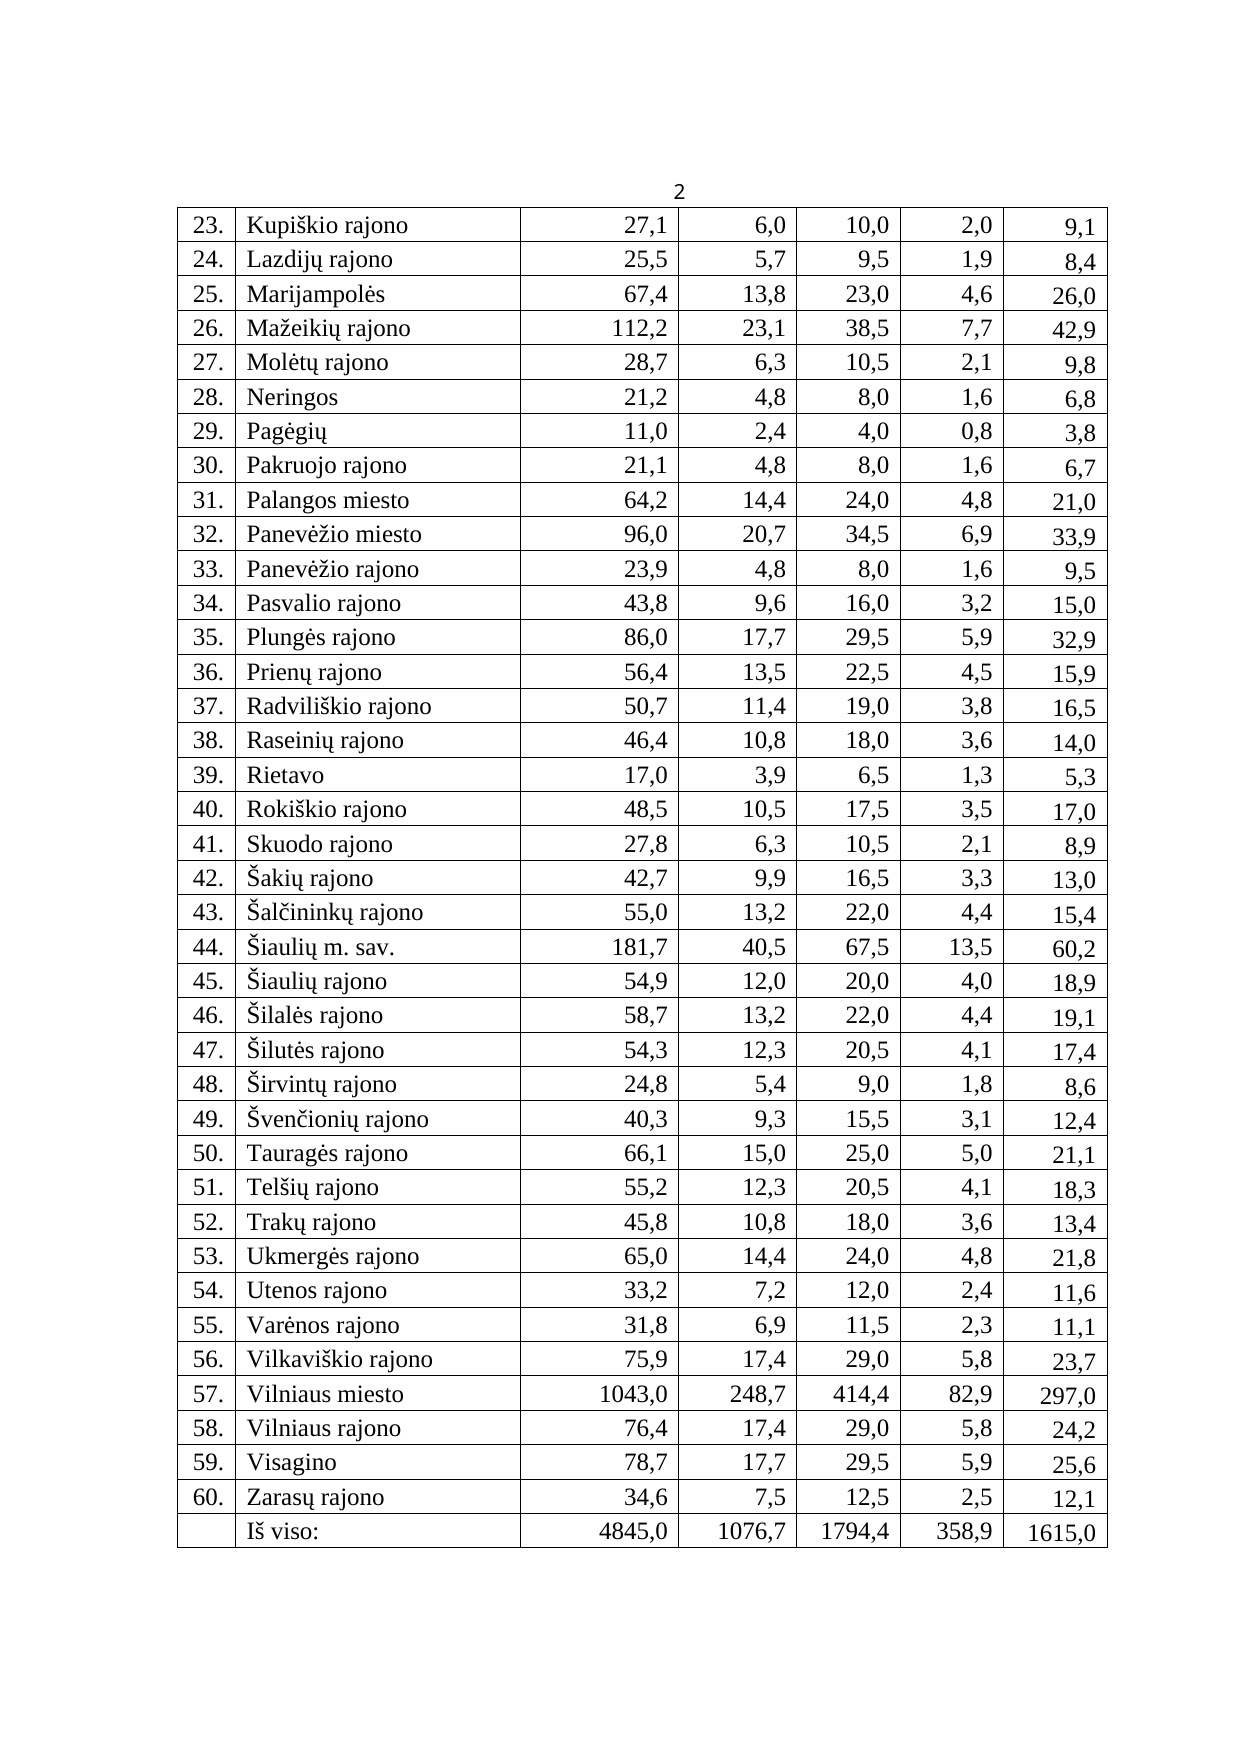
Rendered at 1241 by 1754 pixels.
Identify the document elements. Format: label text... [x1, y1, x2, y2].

table_cell 20,5 [797, 1033, 900, 1066]
table_cell 15,4 [1004, 895, 1107, 928]
table_cell 48. [178, 1067, 235, 1100]
table_cell 7,5 [679, 1480, 796, 1513]
table_cell 75,9 [521, 1342, 678, 1375]
table_cell Šilalės rajono [236, 998, 520, 1032]
table_cell 67,5 [797, 930, 900, 963]
table_cell 3,6 [901, 1205, 1003, 1238]
table_cell 29,5 [797, 1445, 900, 1478]
table_cell 11,0 [521, 414, 678, 447]
table_cell 358,9 [901, 1514, 1003, 1547]
table_cell 4,8 [679, 380, 796, 413]
table_cell 8,6 [1004, 1067, 1107, 1100]
table_cell 14,4 [679, 1239, 796, 1272]
table_cell Pakruojo rajono [236, 448, 520, 482]
table_cell 7,2 [679, 1273, 796, 1307]
table_cell 6,7 [1004, 448, 1107, 482]
table_cell 17,4 [679, 1411, 796, 1444]
table_cell 3,2 [901, 586, 1003, 619]
table_cell 29,0 [797, 1342, 900, 1375]
table_cell 25,6 [1004, 1445, 1107, 1478]
table_cell 9,6 [679, 586, 796, 619]
table_cell 31. [178, 483, 235, 516]
table_cell 26. [178, 311, 235, 344]
table_cell 12,1 [1004, 1480, 1107, 1513]
table_cell 297,0 [1004, 1376, 1107, 1410]
table_cell 32,9 [1004, 620, 1107, 653]
table_cell Telšių rajono [236, 1170, 520, 1203]
table_cell 1,6 [901, 380, 1003, 413]
table_cell 8,4 [1004, 242, 1107, 275]
table_cell 1,3 [901, 758, 1003, 791]
table_cell 3,6 [901, 723, 1003, 757]
table_cell 50. [178, 1136, 235, 1169]
table_cell 9,0 [797, 1067, 900, 1100]
table_cell 29,0 [797, 1411, 900, 1444]
table_cell 40,3 [521, 1101, 678, 1135]
table_cell 3,1 [901, 1101, 1003, 1135]
table_cell Panevėžio miesto [236, 517, 520, 550]
table_cell 12,3 [679, 1033, 796, 1066]
table_cell Lazdijų rajono [236, 242, 520, 275]
table_cell 3,8 [901, 689, 1003, 722]
table_cell 10,8 [679, 1205, 796, 1238]
table_cell 43,8 [521, 586, 678, 619]
table_cell Šiaulių m. sav. [236, 930, 520, 963]
table_cell 3,9 [679, 758, 796, 791]
table_cell 21,2 [521, 380, 678, 413]
table_cell 54,9 [521, 964, 678, 997]
table_cell 10,8 [679, 723, 796, 757]
table_cell 21,8 [1004, 1239, 1107, 1272]
table_cell 4,8 [901, 483, 1003, 516]
table_cell 13,0 [1004, 861, 1107, 894]
table_cell 3,5 [901, 792, 1003, 825]
table_cell 18,0 [797, 723, 900, 757]
table_cell 43. [178, 895, 235, 928]
table_cell 10,5 [797, 345, 900, 378]
table_cell 44. [178, 930, 235, 963]
table_cell Neringos [236, 380, 520, 413]
table_cell 21,1 [1004, 1136, 1107, 1169]
table_cell 1043,0 [521, 1376, 678, 1410]
table_cell Palangos miesto [236, 483, 520, 516]
table_cell 8,0 [797, 380, 900, 413]
table_cell Mažeikių rajono [236, 311, 520, 344]
table_cell 24,2 [1004, 1411, 1107, 1444]
table_cell 18,9 [1004, 964, 1107, 997]
table_cell 21,1 [521, 448, 678, 482]
table_cell 22,5 [797, 655, 900, 688]
table_cell 34. [178, 586, 235, 619]
table_cell Ukmergės rajono [236, 1239, 520, 1272]
table_cell Plungės rajono [236, 620, 520, 653]
table_cell 28. [178, 380, 235, 413]
table_cell Šakių rajono [236, 861, 520, 894]
table_cell 21,0 [1004, 483, 1107, 516]
table_cell Pasvalio rajono [236, 586, 520, 619]
table_cell Šiaulių rajono [236, 964, 520, 997]
table_cell 9,5 [1004, 551, 1107, 585]
table_cell 33. [178, 551, 235, 585]
table_cell 36. [178, 655, 235, 688]
table_cell 59. [178, 1445, 235, 1478]
table_cell 13,2 [679, 895, 796, 928]
table_cell 30. [178, 448, 235, 482]
table_cell 11,6 [1004, 1273, 1107, 1307]
table_cell Prienų rajono [236, 655, 520, 688]
table_cell 42. [178, 861, 235, 894]
table_cell 23,1 [679, 311, 796, 344]
table_cell 38. [178, 723, 235, 757]
table_cell 1615,0 [1004, 1514, 1107, 1547]
table_cell 2,4 [679, 414, 796, 447]
table_cell Utenos rajono [236, 1273, 520, 1307]
table_cell 9,3 [679, 1101, 796, 1135]
table_cell 9,1 [1004, 208, 1107, 241]
table_cell 5,7 [679, 242, 796, 275]
table_cell 53. [178, 1239, 235, 1272]
table_cell 23,9 [521, 551, 678, 585]
table_cell 9,5 [797, 242, 900, 275]
table_cell 1076,7 [679, 1514, 796, 1547]
table_cell 248,7 [679, 1376, 796, 1410]
table_cell 58. [178, 1411, 235, 1444]
table_cell 12,0 [797, 1273, 900, 1307]
table_cell 41. [178, 826, 235, 860]
table_cell 60,2 [1004, 930, 1107, 963]
table_cell 8,0 [797, 551, 900, 585]
table_cell 24. [178, 242, 235, 275]
table_cell 4,1 [901, 1170, 1003, 1203]
table_cell 5,9 [901, 1445, 1003, 1478]
table_cell 11,5 [797, 1308, 900, 1341]
table_cell Panevėžio rajono [236, 551, 520, 585]
table_cell 17,0 [521, 758, 678, 791]
table_cell 60. [178, 1480, 235, 1513]
table_cell 25,0 [797, 1136, 900, 1169]
table_cell 7,7 [901, 311, 1003, 344]
table_cell 4,5 [901, 655, 1003, 688]
table_cell Rokiškio rajono [236, 792, 520, 825]
table_cell 26,0 [1004, 276, 1107, 310]
table_cell 4,4 [901, 998, 1003, 1032]
table_cell Vilniaus miesto [236, 1376, 520, 1410]
table_cell 25. [178, 276, 235, 310]
table_cell 15,5 [797, 1101, 900, 1135]
table_cell 6,0 [679, 208, 796, 241]
table_cell 39. [178, 758, 235, 791]
table_cell Zarasų rajono [236, 1480, 520, 1513]
table_cell 23. [178, 208, 235, 241]
table_cell Kupiškio rajono [236, 208, 520, 241]
table_cell Molėtų rajono [236, 345, 520, 378]
table_cell Rietavo [236, 758, 520, 791]
table_cell 35. [178, 620, 235, 653]
table_cell 1,9 [901, 242, 1003, 275]
table_cell 10,5 [679, 792, 796, 825]
table_cell 8,0 [797, 448, 900, 482]
table_cell 38,5 [797, 311, 900, 344]
table_cell 17,4 [679, 1342, 796, 1375]
table_cell 55,0 [521, 895, 678, 928]
table_cell 4,4 [901, 895, 1003, 928]
table_cell 24,0 [797, 1239, 900, 1272]
table_cell 4845,0 [521, 1514, 678, 1547]
table_cell 66,1 [521, 1136, 678, 1169]
table_cell 28,7 [521, 345, 678, 378]
table_cell 64,2 [521, 483, 678, 516]
table_cell 22,0 [797, 998, 900, 1032]
table_cell 57. [178, 1376, 235, 1410]
table_cell 5,4 [679, 1067, 796, 1100]
table_cell 34,5 [797, 517, 900, 550]
table_cell 13,2 [679, 998, 796, 1032]
table_cell 34,6 [521, 1480, 678, 1513]
table_cell 16,5 [797, 861, 900, 894]
table_cell Radviliškio rajono [236, 689, 520, 722]
table_cell 3,3 [901, 861, 1003, 894]
table_cell 12,5 [797, 1480, 900, 1513]
table_cell 17,0 [1004, 792, 1107, 825]
table_cell 55. [178, 1308, 235, 1341]
table_cell 1794,4 [797, 1514, 900, 1547]
table_cell 4,0 [901, 964, 1003, 997]
table_cell 65,0 [521, 1239, 678, 1272]
table_cell 9,9 [679, 861, 796, 894]
table_cell 15,0 [679, 1136, 796, 1169]
table_cell 1,8 [901, 1067, 1003, 1100]
table_cell 1,6 [901, 448, 1003, 482]
table_cell 6,3 [679, 345, 796, 378]
table_cell 5,8 [901, 1411, 1003, 1444]
table_cell 33,9 [1004, 517, 1107, 550]
table_cell 5,0 [901, 1136, 1003, 1169]
table_cell 31,8 [521, 1308, 678, 1341]
table_cell 4,1 [901, 1033, 1003, 1066]
table_cell 76,4 [521, 1411, 678, 1444]
table_cell 86,0 [521, 620, 678, 653]
table_cell 13,5 [679, 655, 796, 688]
table_cell 18,0 [797, 1205, 900, 1238]
table_cell Marijampolės [236, 276, 520, 310]
table_cell 2,1 [901, 826, 1003, 860]
table_cell 15,0 [1004, 586, 1107, 619]
table_cell 27,1 [521, 208, 678, 241]
table_cell 49. [178, 1101, 235, 1135]
table_cell 52. [178, 1205, 235, 1238]
table_cell 20,5 [797, 1170, 900, 1203]
table_cell Švenčionių rajono [236, 1101, 520, 1135]
table_cell 45. [178, 964, 235, 997]
table_cell 20,0 [797, 964, 900, 997]
table_cell 48,5 [521, 792, 678, 825]
table_cell 13,4 [1004, 1205, 1107, 1238]
table_cell 29. [178, 414, 235, 447]
table_cell 54. [178, 1273, 235, 1307]
table_cell 17,4 [1004, 1033, 1107, 1066]
table_cell 17,7 [679, 620, 796, 653]
table_cell 6,5 [797, 758, 900, 791]
table_cell 14,4 [679, 483, 796, 516]
table_cell 40,5 [679, 930, 796, 963]
table_cell 42,9 [1004, 311, 1107, 344]
table_cell Iš viso: [236, 1514, 520, 1547]
table_cell 47. [178, 1033, 235, 1066]
table_cell 414,4 [797, 1376, 900, 1410]
table_cell [178, 1514, 235, 1547]
table_cell 54,3 [521, 1033, 678, 1066]
table_cell 19,1 [1004, 998, 1107, 1032]
table_cell 0,8 [901, 414, 1003, 447]
table_cell 5,8 [901, 1342, 1003, 1375]
table_cell 12,4 [1004, 1101, 1107, 1135]
table_cell 50,7 [521, 689, 678, 722]
table_cell 6,9 [679, 1308, 796, 1341]
table_cell 42,7 [521, 861, 678, 894]
table_cell 13,5 [901, 930, 1003, 963]
table_cell 29,5 [797, 620, 900, 653]
table_cell 51. [178, 1170, 235, 1203]
table_cell 9,8 [1004, 345, 1107, 378]
table_cell Visagino [236, 1445, 520, 1478]
table_cell 16,5 [1004, 689, 1107, 722]
table_cell 2,4 [901, 1273, 1003, 1307]
table_cell 23,0 [797, 276, 900, 310]
table_cell 4,8 [679, 448, 796, 482]
table_cell Vilniaus rajono [236, 1411, 520, 1444]
table_cell 32. [178, 517, 235, 550]
table_cell 6,3 [679, 826, 796, 860]
table_cell 5,3 [1004, 758, 1107, 791]
table_cell Raseinių rajono [236, 723, 520, 757]
table_cell 67,4 [521, 276, 678, 310]
table_cell 15,9 [1004, 655, 1107, 688]
table_cell 112,2 [521, 311, 678, 344]
table_cell Širvintų rajono [236, 1067, 520, 1100]
table_cell 12,3 [679, 1170, 796, 1203]
table_cell 10,5 [797, 826, 900, 860]
table_cell 96,0 [521, 517, 678, 550]
table_cell 14,0 [1004, 723, 1107, 757]
table_cell Vilkaviškio rajono [236, 1342, 520, 1375]
table_cell 56,4 [521, 655, 678, 688]
table_cell Šilutės rajono [236, 1033, 520, 1066]
table_cell 6,9 [901, 517, 1003, 550]
table_cell Trakų rajono [236, 1205, 520, 1238]
table_cell 6,8 [1004, 380, 1107, 413]
table_cell 4,8 [679, 551, 796, 585]
table_cell 2,0 [901, 208, 1003, 241]
table_cell 4,6 [901, 276, 1003, 310]
table_cell 78,7 [521, 1445, 678, 1478]
table_cell 10,0 [797, 208, 900, 241]
table_cell 45,8 [521, 1205, 678, 1238]
table_cell Skuodo rajono [236, 826, 520, 860]
table_cell 46,4 [521, 723, 678, 757]
table_cell 11,1 [1004, 1308, 1107, 1341]
table_cell 40. [178, 792, 235, 825]
table_cell 3,8 [1004, 414, 1107, 447]
table_cell 18,3 [1004, 1170, 1107, 1203]
table_cell 82,9 [901, 1376, 1003, 1410]
table_cell 22,0 [797, 895, 900, 928]
table_cell 13,8 [679, 276, 796, 310]
table_cell 11,4 [679, 689, 796, 722]
table_cell 2,3 [901, 1308, 1003, 1341]
table_cell 1,6 [901, 551, 1003, 585]
table_cell Varėnos rajono [236, 1308, 520, 1341]
table_cell 46. [178, 998, 235, 1032]
table_cell Tauragės rajono [236, 1136, 520, 1169]
table_cell 4,8 [901, 1239, 1003, 1272]
table_cell 12,0 [679, 964, 796, 997]
table_cell 24,8 [521, 1067, 678, 1100]
table_cell Pagėgių [236, 414, 520, 447]
table_cell 56. [178, 1342, 235, 1375]
table_cell 25,5 [521, 242, 678, 275]
table_cell 37. [178, 689, 235, 722]
table_cell 23,7 [1004, 1342, 1107, 1375]
table_cell 55,2 [521, 1170, 678, 1203]
table_cell 181,7 [521, 930, 678, 963]
table_cell 33,2 [521, 1273, 678, 1307]
table_cell 17,7 [679, 1445, 796, 1478]
table_cell 16,0 [797, 586, 900, 619]
table_cell 20,7 [679, 517, 796, 550]
table_cell 2,5 [901, 1480, 1003, 1513]
table_cell 8,9 [1004, 826, 1107, 860]
table_cell Šalčininkų rajono [236, 895, 520, 928]
table_cell 27,8 [521, 826, 678, 860]
table_cell 27. [178, 345, 235, 378]
table_cell 58,7 [521, 998, 678, 1032]
table_cell 5,9 [901, 620, 1003, 653]
table_cell 19,0 [797, 689, 900, 722]
table_cell 24,0 [797, 483, 900, 516]
table_cell 17,5 [797, 792, 900, 825]
table_cell 2,1 [901, 345, 1003, 378]
table_cell 4,0 [797, 414, 900, 447]
